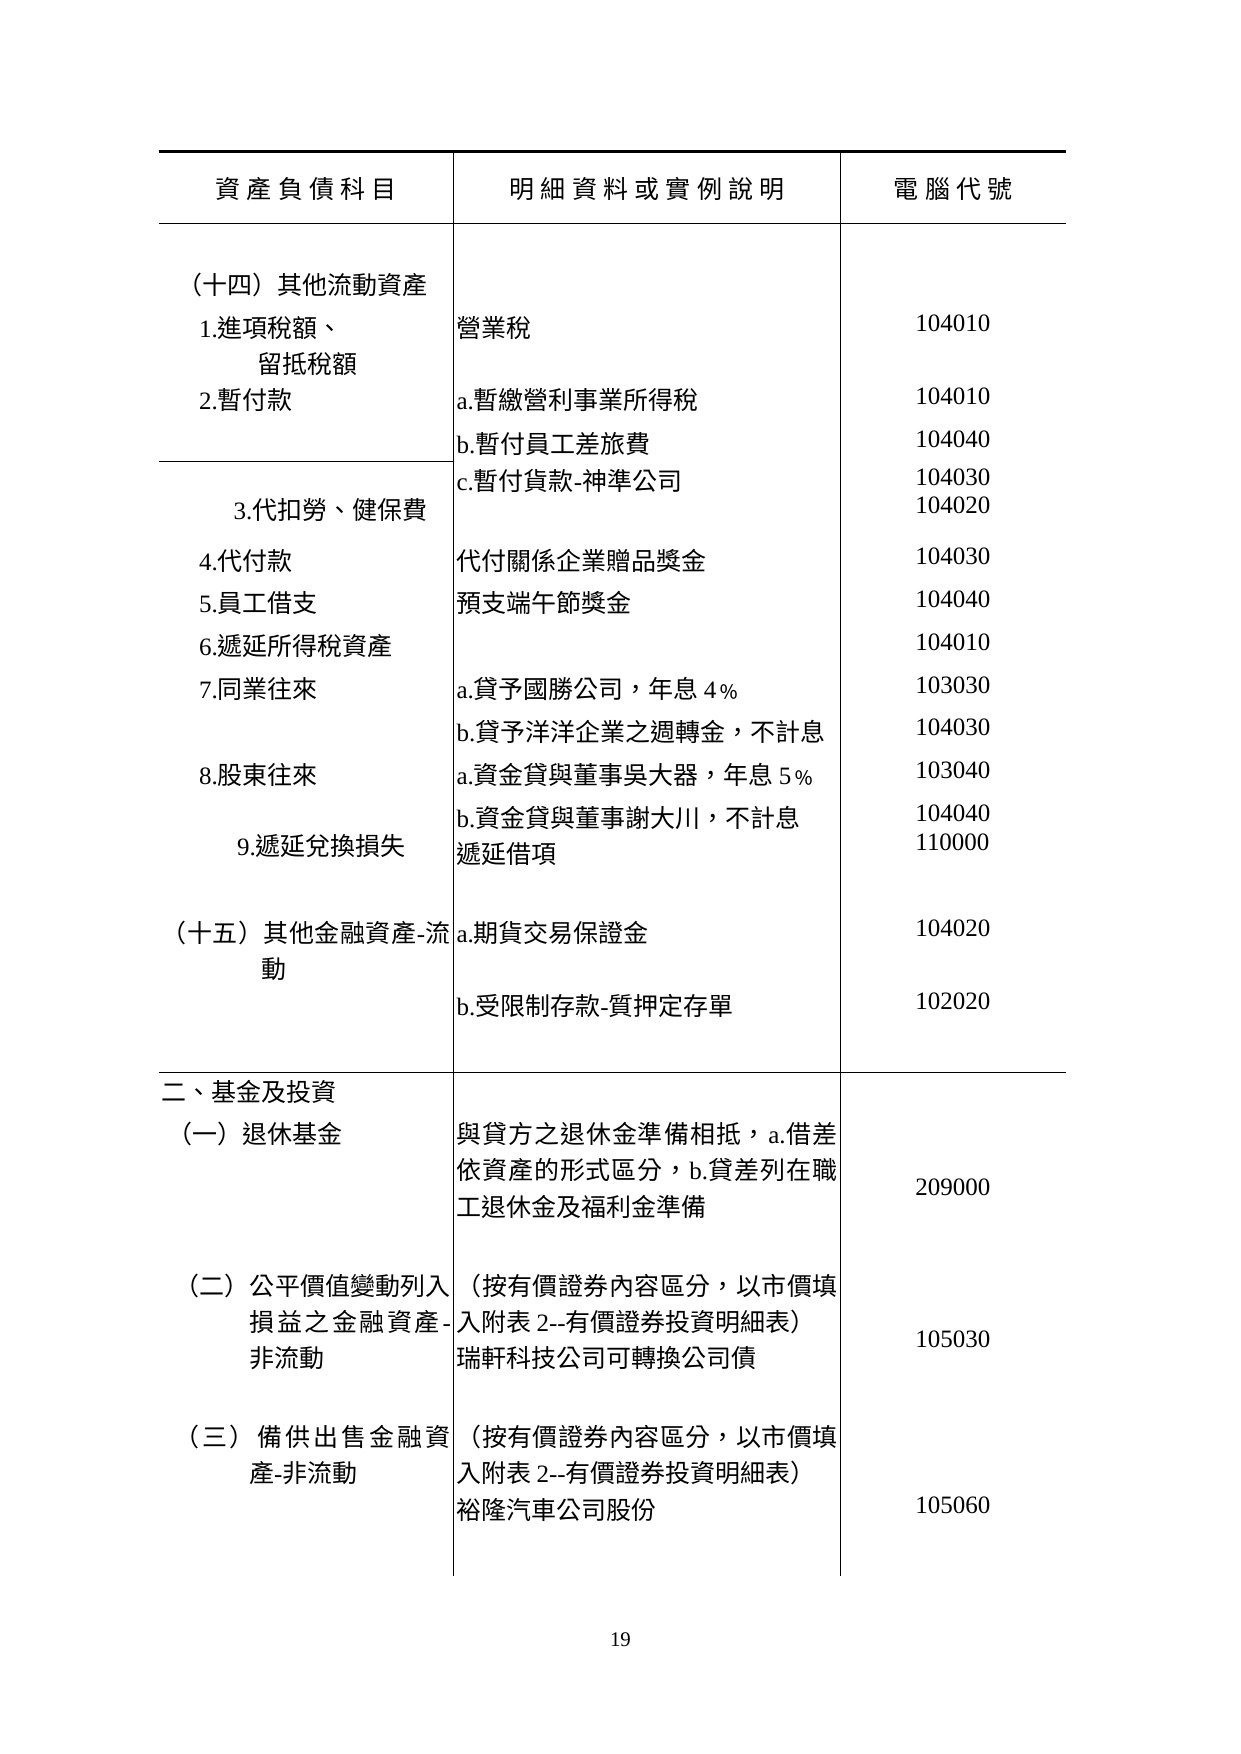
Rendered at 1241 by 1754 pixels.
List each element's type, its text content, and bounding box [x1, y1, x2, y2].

table_cell [841, 1375, 1066, 1418]
table_cell 營業稅 [454, 308, 840, 381]
table_cell 102020 [841, 986, 1066, 1029]
table_cell [159, 1375, 453, 1418]
table_cell 7.同業往來 [159, 670, 453, 712]
table_cell 104040 110000 [841, 798, 1066, 871]
table_cell 104030 104020 [841, 461, 1066, 541]
table_cell a.期貨交易保證金 [454, 914, 840, 986]
table_cell b.貸予洋洋企業之週轉金，不計息 [454, 713, 840, 755]
table_cell 209000 [841, 1115, 1066, 1223]
table_cell 二、基金及投資 [159, 1073, 453, 1114]
table_cell （二）公平價值變動列入損益之金融資產-非流動 [159, 1266, 453, 1375]
table_cell [159, 224, 453, 265]
table_cell 105030 [841, 1266, 1066, 1375]
table_cell （十四）其他流動資產 [159, 265, 453, 308]
table_cell （三）備供出售金融資產-非流動 [159, 1418, 453, 1490]
table_cell （十五）其他金融資產-流動 [159, 914, 453, 986]
table_cell [454, 1375, 840, 1418]
table_cell 代付關係企業贈品獎金 [454, 541, 840, 584]
table_cell [841, 1533, 1066, 1576]
table_cell [841, 265, 1066, 308]
table_cell （按有價證券內容區分，以市價填入附表2--有價證券投資明細表） 瑞軒科技公司可轉換公司債 [454, 1266, 840, 1375]
table_cell b.暫付員工差旅費 [454, 424, 840, 461]
table_cell 103040 [841, 755, 1066, 798]
table_cell 104040 [841, 584, 1066, 627]
table_cell b.受限制存款-質押定存單 [454, 986, 840, 1029]
table_header 明 細 資 料 或 實 例 說 明 [454, 153, 840, 222]
table_cell 104010 [841, 308, 1066, 381]
table_cell [159, 1490, 453, 1533]
table_cell 104020 [841, 914, 1066, 986]
table_cell [159, 1029, 453, 1072]
table_cell [454, 1029, 840, 1072]
table_cell [159, 713, 453, 755]
table_header 資 產 負 債 科 目 [159, 153, 453, 222]
table_cell [841, 1029, 1066, 1072]
table_cell [454, 1223, 840, 1266]
table_cell c.暫付貨款-神準公司 [454, 461, 840, 541]
table_cell 4.代付款 [159, 541, 453, 584]
table_cell 裕隆汽車公司股份 [454, 1490, 840, 1533]
table_cell 與貸方之退休金準備相抵，a.借差依資產的形式區分，b.貸差列在職工退休金及福利金準備 [454, 1115, 840, 1223]
table_cell 5.員工借支 [159, 584, 453, 627]
table_cell b.資金貸與董事謝大川，不計息 遞延借項 [454, 798, 840, 871]
table_cell 預支端午節獎金 [454, 584, 840, 627]
table_cell [159, 1223, 453, 1266]
table_cell [454, 871, 840, 913]
table_cell [159, 871, 453, 913]
table_cell 3.代扣勞、健保費 [159, 462, 453, 541]
table_cell [454, 1533, 840, 1576]
table_cell 104010 [841, 627, 1066, 670]
table_cell [159, 1533, 453, 1576]
table_cell a.貸予國勝公司，年息4﹪ [454, 670, 840, 712]
table_cell 1.進項稅額、 留抵稅額 [159, 308, 453, 381]
table_cell [841, 1223, 1066, 1266]
table_cell [454, 265, 840, 308]
table_cell 104010 [841, 381, 1066, 423]
table_cell 105060 [841, 1490, 1066, 1533]
table_cell 103030 [841, 670, 1066, 712]
table_cell 9.遞延兌換損失 [159, 798, 453, 871]
table_cell [841, 1418, 1066, 1490]
table_cell [841, 224, 1066, 265]
table_cell [841, 1073, 1066, 1114]
table_cell （一）退休基金 [159, 1115, 453, 1223]
table_header 電 腦 代 號 [841, 153, 1066, 222]
table_cell a.資金貸與董事吳大器，年息5﹪ [454, 755, 840, 798]
table_cell （按有價證券內容區分，以市價填入附表2--有價證券投資明細表） [454, 1418, 840, 1490]
table_cell [454, 1073, 840, 1114]
table_cell 104040 [841, 424, 1066, 461]
table_cell [454, 627, 840, 670]
table_cell a.暫繳營利事業所得稅 [454, 381, 840, 423]
table_cell 2.暫付款 [159, 381, 453, 461]
table_cell 6.遞延所得稅資產 [159, 627, 453, 670]
table_cell [841, 871, 1066, 913]
table_cell [454, 224, 840, 265]
table_cell [159, 986, 453, 1029]
table_cell 104030 [841, 713, 1066, 755]
table_cell 104030 [841, 541, 1066, 584]
table_cell 8.股東往來 [159, 755, 453, 798]
